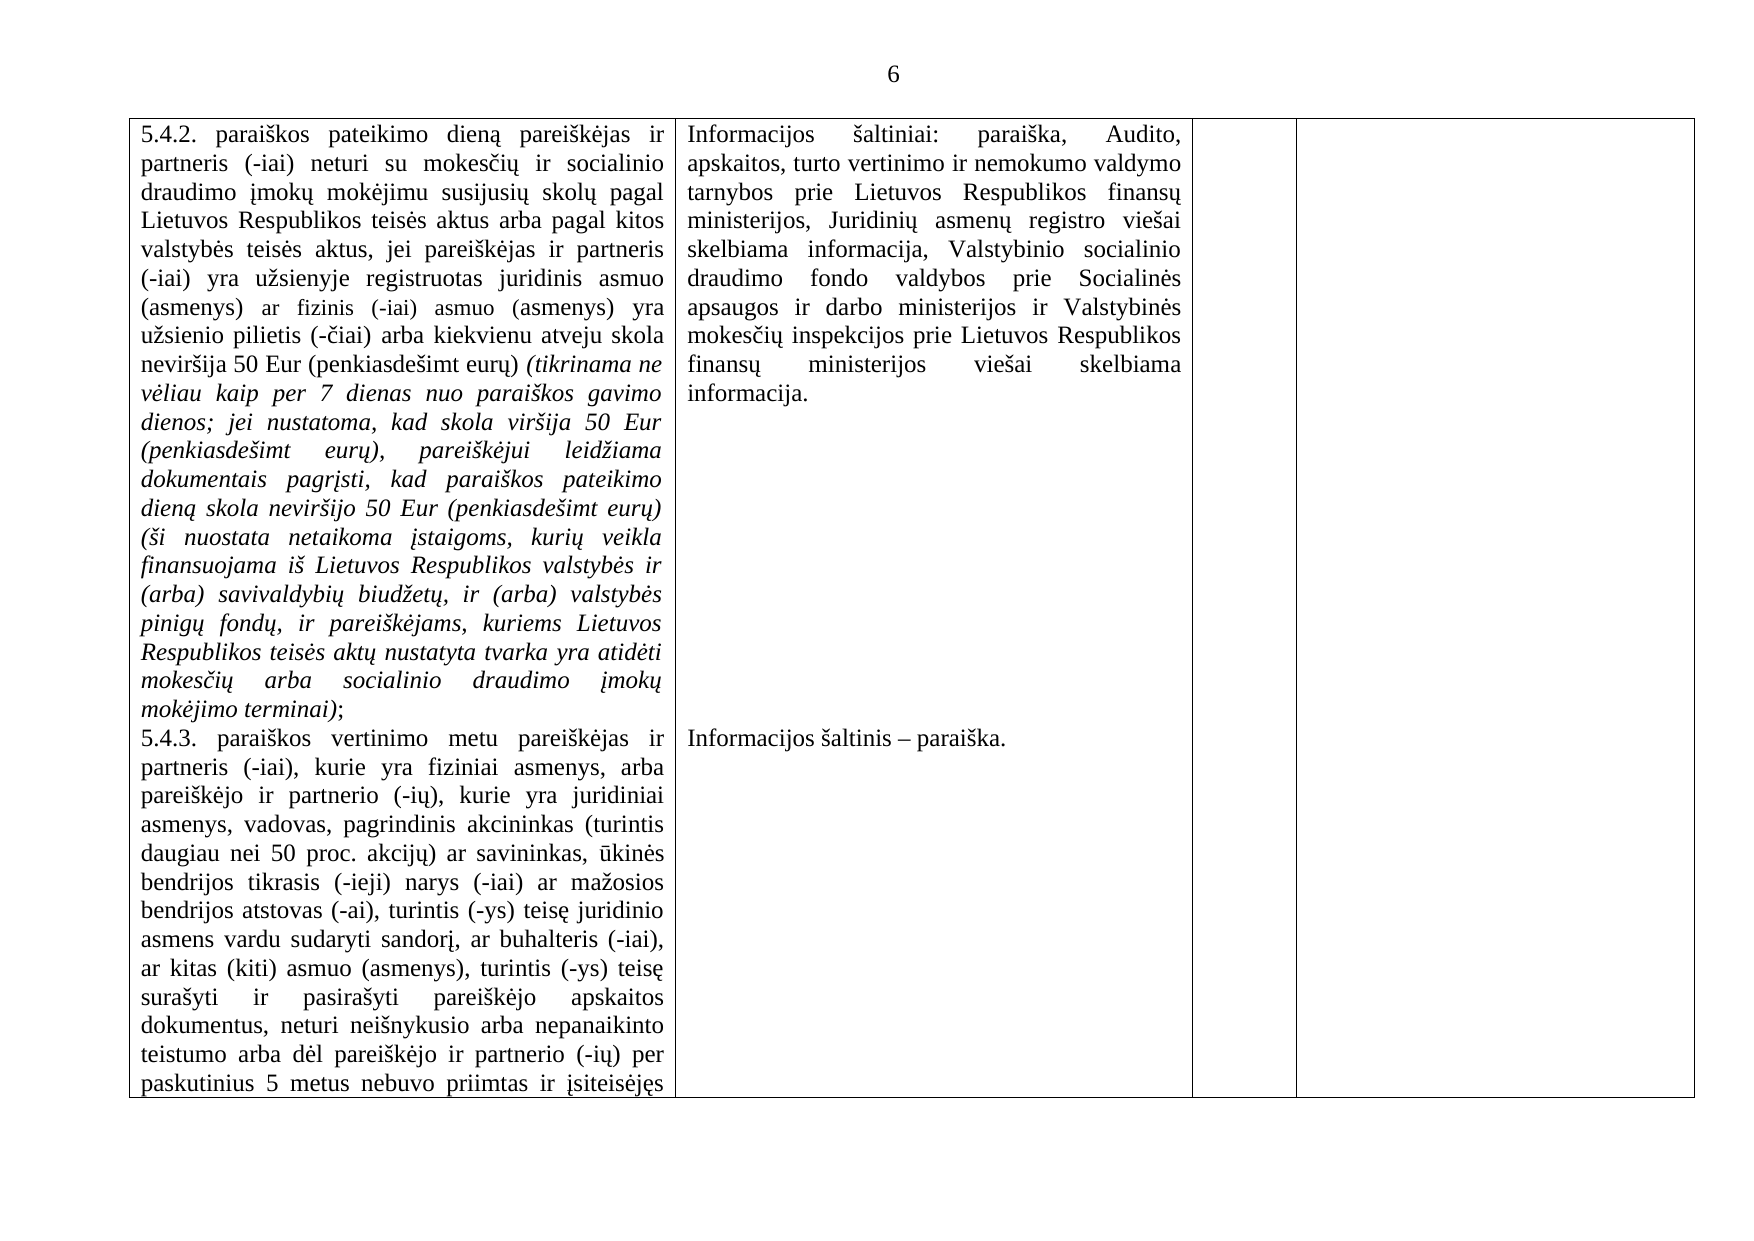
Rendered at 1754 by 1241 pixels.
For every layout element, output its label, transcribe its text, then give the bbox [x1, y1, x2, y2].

table_cell [1193, 119, 1296, 1097]
table_cell Informacijos šaltiniai: paraiška, Audito, apskaitos, turto vertinimo ir nemokumo valdymo tarnybos prie Lietuvos Respublikos finansų ministerijos, Juridinių asmenų registro viešai skelbiama informacija, Valstybinio socialinio draudimo fondo valdybos prie Socialinės apsaugos ir darbo ministerijos ir Valstybinės mokesčių inspekcijos prie Lietuvos Respublikos finansų ministerijos viešai skelbiama informacija. Informacijos šaltinis – paraiška. [676, 119, 1192, 1097]
table_cell 5.4.2. paraiškos pateikimo dieną pareiškėjas ir partneris (-iai) neturi su mokesčių ir socialinio draudimo įmokų mokėjimu susijusių skolų pagal Lietuvos Respublikos teisės aktus arba pagal kitos valstybės teisės aktus, jei pareiškėjas ir partneris (-iai) yra užsienyje registruotas juridinis asmuo (asmenys) ar fizinis (-iai) asmuo (asmenys) yra užsienio pilietis (-čiai) arba kiekvienu atveju skola neviršija 50 Eur (penkiasdešimt eurų) (tikrinama ne vėliau kaip per 7 dienas nuo paraiškos gavimo dienos; jei nustatoma, kad skola viršija 50 Eur (penkiasdešimt eurų), pareiškėjui leidžiama dokumentais pagrįsti, kad paraiškos pateikimo dieną skola neviršijo 50 Eur (penkiasdešimt eurų) (ši nuostata netaikoma įstaigoms, kurių veikla finansuojama iš Lietuvos Respublikos valstybės ir (arba) savivaldybių biudžetų, ir (arba) valstybės pinigų fondų, ir pareiškėjams, kuriems Lietuvos Respublikos teisės aktų nustatyta tvarka yra atidėti mokesčių arba socialinio draudimo įmokų mokėjimo terminai); 5.4.3. paraiškos vertinimo metu pareiškėjas ir partneris (-iai), kurie yra fiziniai asmenys, arba pareiškėjo ir partnerio (-ių), kurie yra juridiniai asmenys, vadovas, pagrindinis akcininkas (turintis daugiau nei 50 proc. akcijų) ar savininkas, ūkinės bendrijos tikrasis (-ieji) narys (-iai) ar mažosios bendrijos atstovas (-ai), turintis (-ys) teisę juridinio asmens vardu sudaryti sandorį, ar buhalteris (-iai), ar kitas (kiti) asmuo (asmenys), turintis (-ys) teisę surašyti ir pasirašyti pareiškėjo apskaitos dokumentus, neturi neišnykusio arba nepanaikinto teistumo arba dėl pareiškėjo ir partnerio (-ių) per paskutinius 5 metus nebuvo priimtas ir įsiteisėjęs [130, 119, 675, 1097]
table_cell [1297, 119, 1694, 1097]
